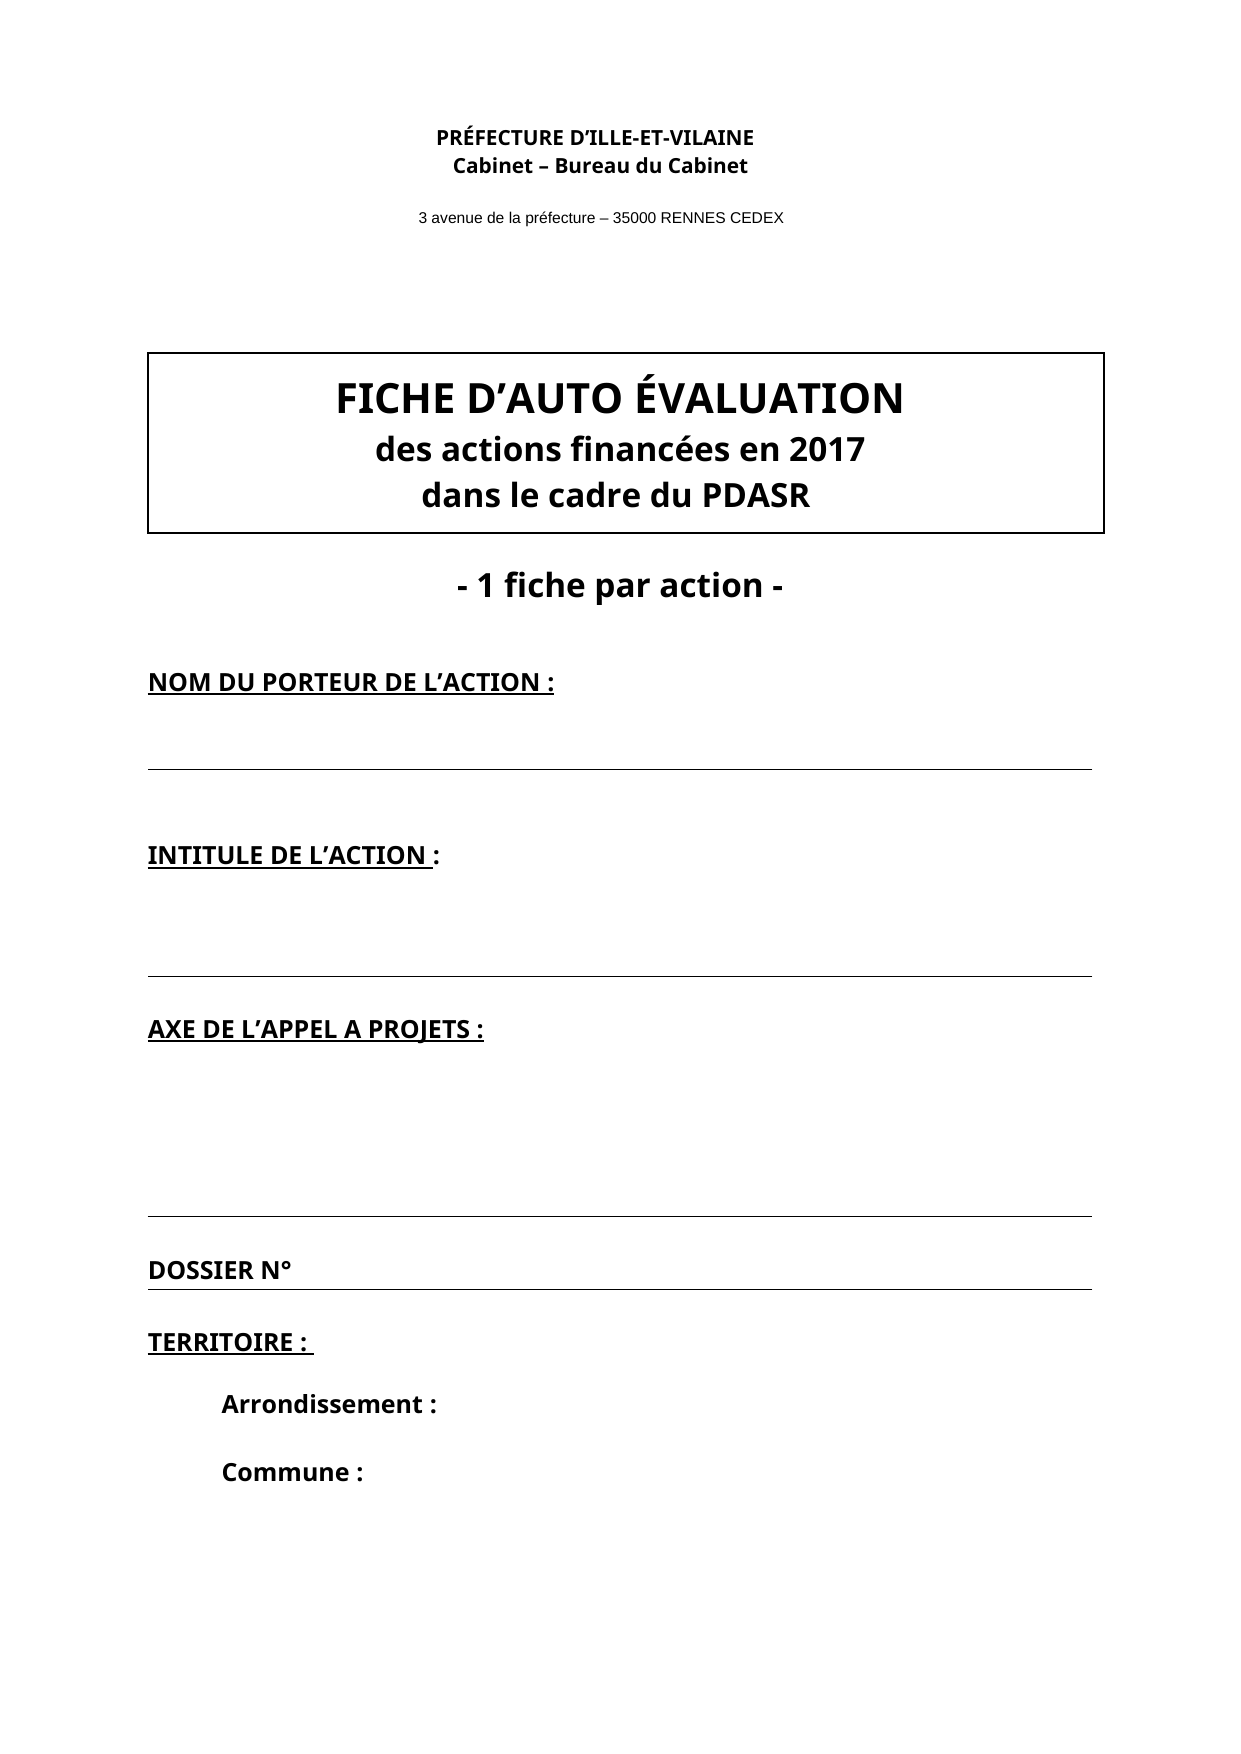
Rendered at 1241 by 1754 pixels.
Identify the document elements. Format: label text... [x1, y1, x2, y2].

text 3 avenue de la préfecture – 35000 RENNES CEDEX [148, 209, 1055, 227]
subtitle TERRITOIRE : [148, 1324, 1092, 1358]
subtitle des actions financées en 2017 [149, 426, 1092, 471]
subtitle DOSSIER N° [148, 1250, 1092, 1289]
subtitle AXE DE L’APPEL A PROJETS : [148, 1011, 1092, 1045]
subtitle NOM DU PORTEUR DE L’ACTION : [148, 664, 1092, 698]
subtitle dans le cadre du PDASR [149, 471, 1092, 517]
subtitle Arrondissement : [148, 1387, 1092, 1421]
subtitle - 1 fiche par action - [148, 562, 1092, 608]
subtitle Commune : [148, 1455, 1092, 1489]
subtitle Cabinet – Bureau du Cabinet [0, 151, 1092, 180]
subtitle INTITULE DE L’ACTION : [148, 838, 1092, 872]
subtitle FICHE D’AUTO ÉVALUATION [149, 369, 1092, 426]
subtitle PRÉFECTURE D’ILLE-ET-VILAINE [0, 123, 1092, 151]
